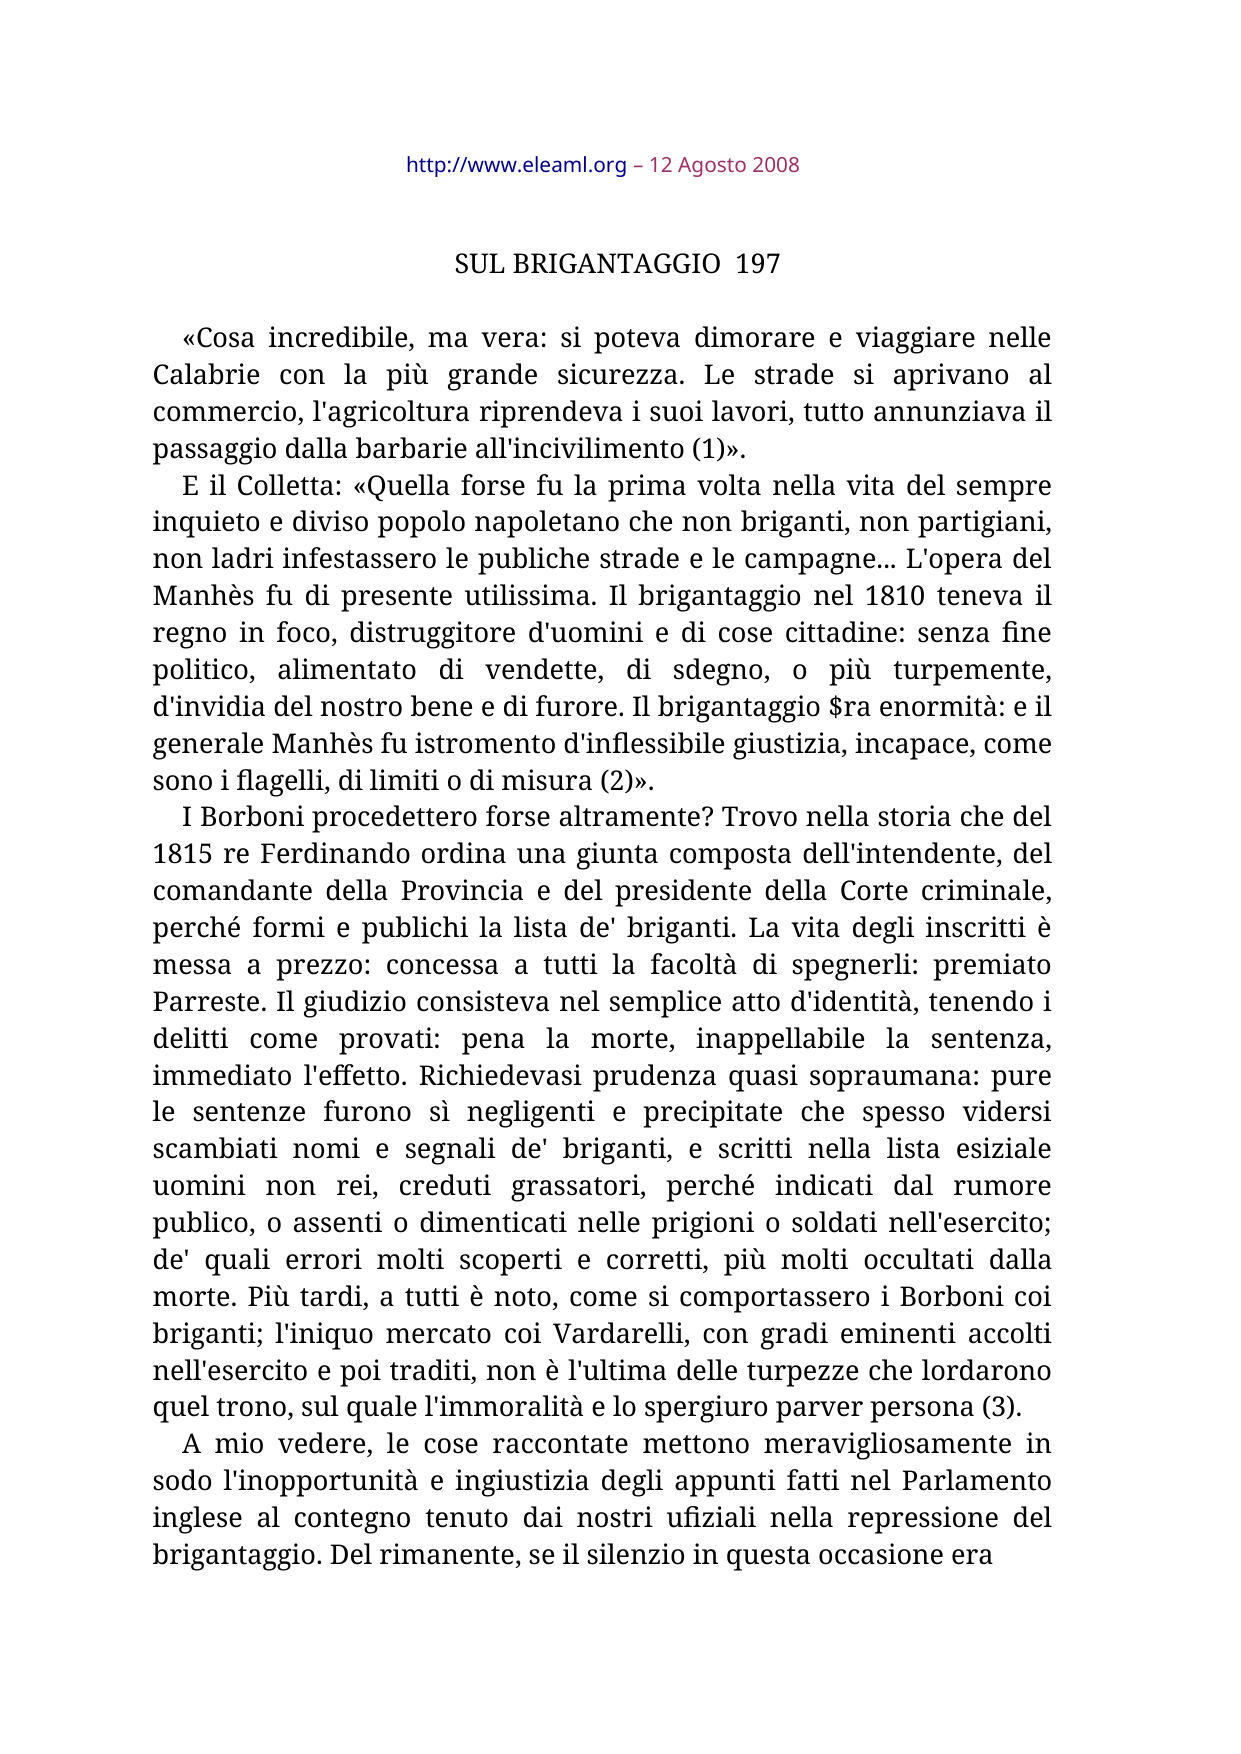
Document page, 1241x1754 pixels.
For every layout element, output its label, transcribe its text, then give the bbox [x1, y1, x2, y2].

text «Cosa incredibile, ma vera: si poteva dimorare e viaggiare nelle Calabrie con la più grande sicurezza. Le strade si aprivano al commercio, l'agricoltura riprendeva i suoi lavori, tutto annunziava il passaggio dalla barbarie all'incivilimento (1)». [152, 318, 1053, 466]
text SUL BRIGANTAGGIO 197 [152, 245, 1053, 282]
text I Borboni procedettero forse altramente? Trovo nella storia che del 1815 re Ferdinando ordina una giunta composta dell'intendente, del comandante della Provincia e del presidente della Corte criminale, perché formi e publichi la lista de' briganti. La vita degli inscritti è messa a prezzo: concessa a tutti la facoltà di spegnerli: premiato Parreste. Il giudizio consisteva nel semplice atto d'identità, tenendo i delitti come provati: pena la morte, inappellabile la sentenza, immediato l'effetto. Richiedevasi prudenza quasi sopraumana: pure le sentenze furono sì negligenti e precipitate che spesso vidersi scambiati nomi e segnali de' briganti, e scritti nella lista esiziale uomini non rei, creduti grassatori, perché indicati dal rumore publico, o assenti o dimenticati nelle prigioni o soldati nell'esercito; de' quali errori molti scoperti e corretti, più molti occultati dalla morte. Più tardi, a tutti è noto, come si comportassero i Borboni coi briganti; l'iniquo mercato coi Vardarelli, con gradi eminenti accolti nell'esercito e poi traditi, non è l'ultima delle turpezze che lordarono quel trono, sul quale l'immoralità e lo spergiuro parver persona (3). [152, 798, 1053, 1425]
text E il Colletta: «Quella forse fu la prima volta nella vita del sempre inquieto e diviso popolo napoletano che non briganti, non partigiani, non ladri infestassero le publiche strade e le campagne... L'opera del Manhès fu di presente utilissima. Il brigantaggio nel 1810 teneva il regno in foco, distruggitore d'uomini e di cose cittadine: senza fine politico, alimentato di vendette, di sdegno, o più turpemente, d'invidia del nostro bene e di furore. Il brigantaggio $ra enormità: e il generale Manhès fu istromento d'inflessibile giustizia, incapace, come sono i flagelli, di limiti o di misura (2)». [152, 466, 1053, 798]
text A mio vedere, le cose raccontate mettono meravigliosamente in sodo l'inopportunità e ingiustizia degli appunti fatti nel Parlamento inglese al contegno tenuto dai nostri ufiziali nella repressione del brigantaggio. Del rimanente, se il silenzio in questa occasione era [152, 1425, 1053, 1572]
